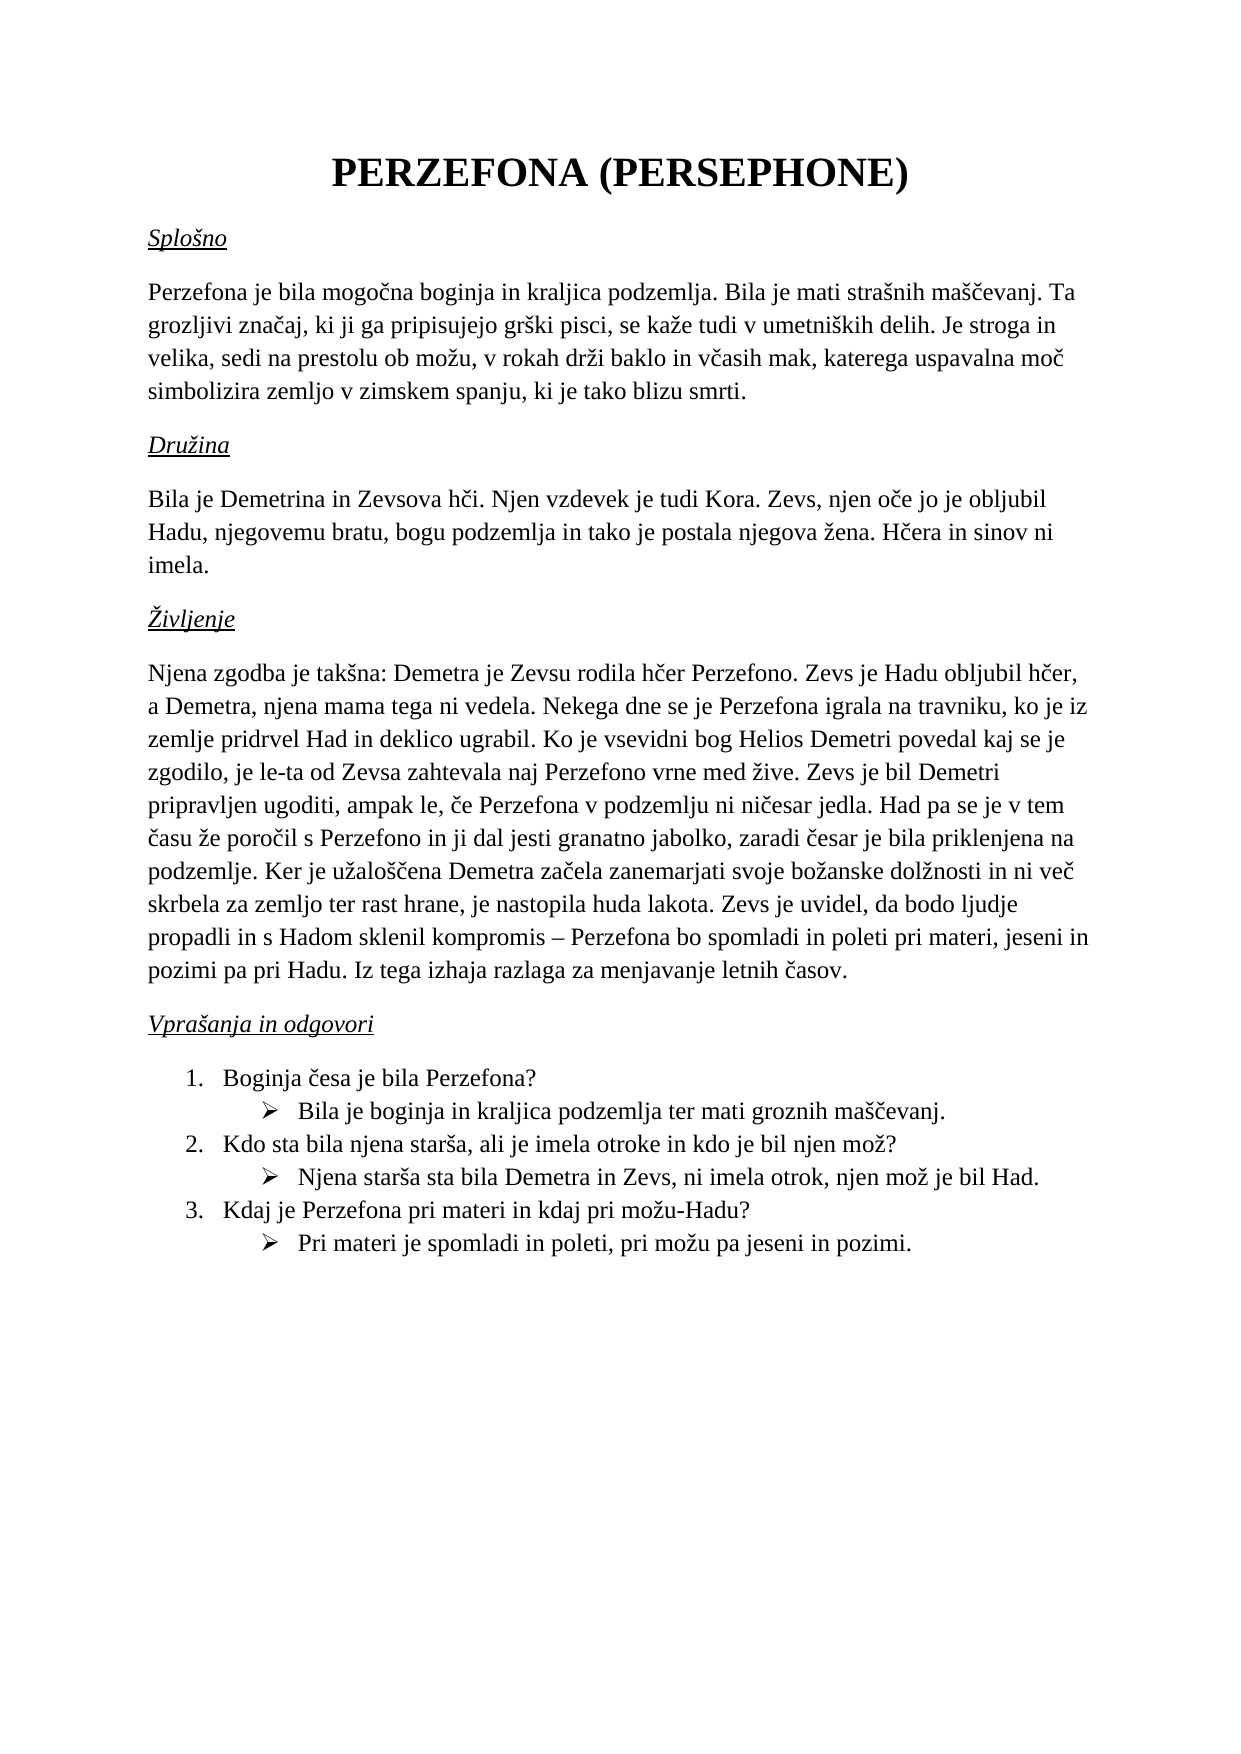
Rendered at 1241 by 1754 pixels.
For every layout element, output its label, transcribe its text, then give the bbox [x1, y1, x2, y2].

list Bila je boginja in kraljica podzemlja ter mati groznih maščevanj. [260, 1096, 1093, 1124]
text Življenje [148, 604, 1093, 633]
text Vprašanja in odgovori [148, 1009, 1093, 1038]
text Splošno [148, 223, 1093, 252]
list Kdaj je Perzefona pri materi in kdaj pri možu-Hadu? [185, 1195, 1093, 1224]
list Kdo sta bila njena starša, ali je imela otroke in kdo je bil njen mož? [185, 1129, 1093, 1158]
text Družina [148, 430, 1093, 459]
list Boginja česa je bila Perzefona? [185, 1063, 1093, 1092]
text Njena zgodba je takšna: Demetra je Zevsu rodila hčer Perzefono. Zevs je Hadu obljubil hčer, a Demetra, njena mama tega ni vedela. Nekega dne se je Perzefona igrala na travniku, ko je iz zemlje pridrvel Had in deklico ugrabil. Ko je vsevidni bog Helios Demetri povedal kaj se je zgodilo, je le-ta od Zevsa zahtevala naj Perzefono vrne med žive. Zevs je bil Demetri pripravljen ugoditi, ampak le, če Perzefona v podzemlju ni ničesar jedla. Had pa se je v tem času že poročil s Perzefono in ji dal jesti granatno jabolko, zaradi česar je bila priklenjena na podzemlje. Ker je užaloščena Demetra začela zanemarjati svoje božanske dolžnosti in ni več skrbela za zemljo ter rast hrane, je nastopila huda lakota. Zevs je uvidel, da bodo ljudje propadli in s Hadom sklenil kompromis – Perzefona bo spomladi in poleti pri materi, jeseni in pozimi pa pri Hadu. Iz tega izhaja razlaga za menjavanje letnih časov. [148, 658, 1093, 984]
text PERZEFONA (PERSEPHONE) [148, 148, 1093, 196]
text Perzefona je bila mogočna boginja in kraljica podzemlja. Bila je mati strašnih maščevanj. Ta grozljivi značaj, ki ji ga pripisujejo grški pisci, se kaže tudi v umetniških delih. Je stroga in velika, sedi na prestolu ob možu, v rokah drži baklo in včasih mak, katerega uspavalna moč simbolizira zemljo v zimskem spanju, ki je tako blizu smrti. [148, 277, 1093, 405]
list Pri materi je spomladi in poleti, pri možu pa jeseni in pozimi. [260, 1228, 1093, 1257]
text Bila je Demetrina in Zevsova hči. Njen vzdevek je tudi Kora. Zevs, njen oče jo je obljubil Hadu, njegovemu bratu, bogu podzemlja in tako je postala njegova žena. Hčera in sinov ni imela. [148, 484, 1093, 579]
list Njena starša sta bila Demetra in Zevs, ni imela otrok, njen mož je bil Had. [260, 1162, 1093, 1191]
